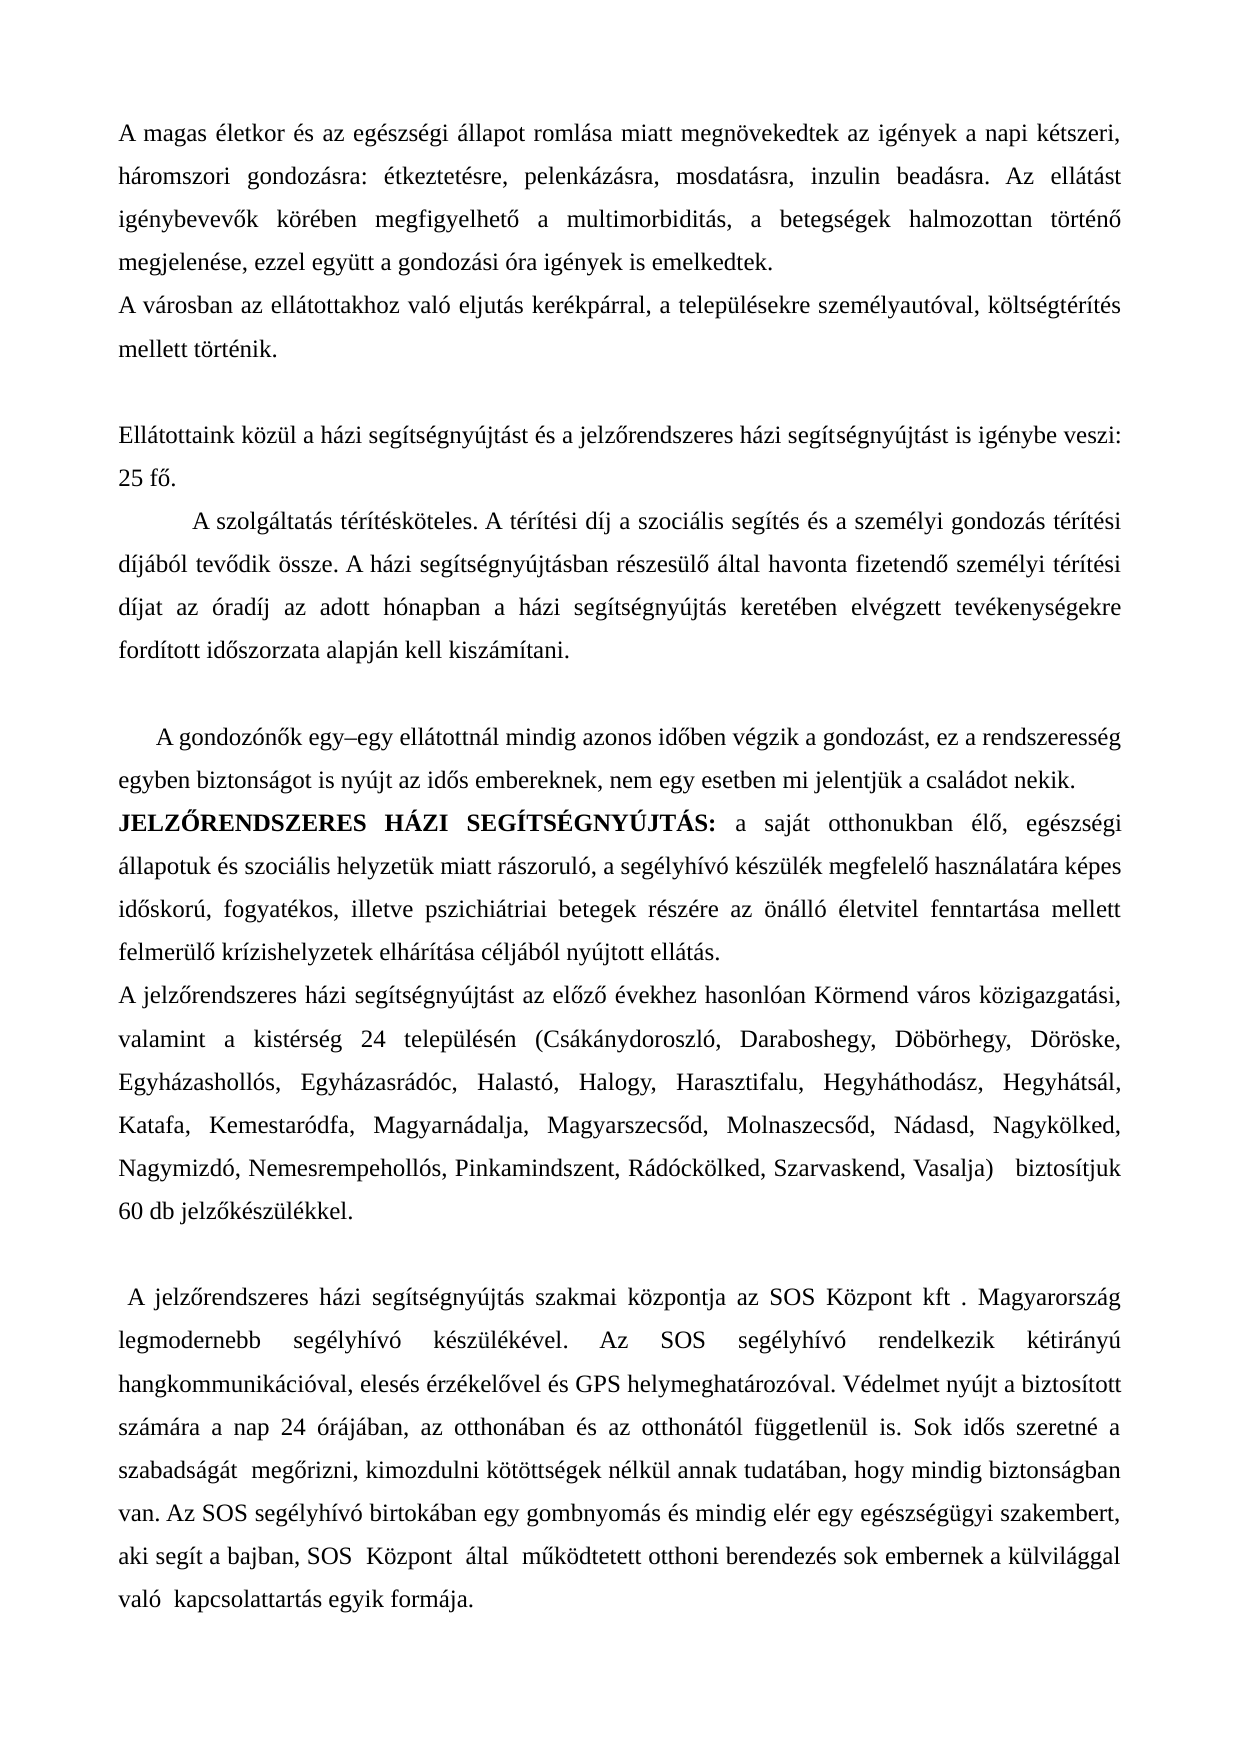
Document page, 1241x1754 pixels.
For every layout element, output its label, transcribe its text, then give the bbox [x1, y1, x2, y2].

text A gondozónők egy–egy ellátottnál mindig azonos időben végzik a gondozást, ez a rendszeresség egyben biztonságot is nyújt az idős embereknek, nem egy esetben mi jelentjük a családot nekik. [118, 722, 1122, 794]
text JELZŐRENDSZERES HÁZI SEGÍTSÉGNYÚJTÁS: a saját otthonukban élő, egészségi állapotuk és szociális helyzetük miatt rászoruló, a segélyhívó készülék megfelelő használatára képes időskorú, fogyatékos, illetve pszichiátriai betegek részére az önálló életvitel fenntartása mellett felmerülő krízishelyzetek elhárítása céljából nyújtott ellátás. [118, 808, 1122, 966]
text A jelzőrendszeres házi segítségnyújtást az előző évekhez hasonlóan Körmend város közigazgatási, valamint a kistérség 24 településén (Csákánydoroszló, Daraboshegy, Döbörhegy, Döröske, Egyházashollós, Egyházasrádóc, Halastó, Halogy, Harasztifalu, Hegyháthodász, Hegyhátsál, Katafa, Kemestaródfa, Magyarnádalja, Magyarszecsőd, Molnaszecsőd, Nádasd, Nagykölked, Nagymizdó, Nemesrempehollós, Pinkamindszent, Rádóckölked, Szarvaskend, Vasalja) biztosítjuk 60 db jelzőkészülékkel. [118, 981, 1122, 1225]
text A jelzőrendszeres házi segítségnyújtás szakmai központja az SOS Központ kft . Magyarország legmodernebb segélyhívó készülékével. Az SOS segélyhívó rendelkezik kétirányú hangkommunikációval, elesés érzékelővel és GPS helymeghatározóval. Védelmet nyújt a biztosított számára a nap 24 órájában, az otthonában és az otthonától függetlenül is. Sok idős szeretné a szabadságát megőrizni, kimozdulni kötöttségek nélkül annak tudatában, hogy mindig biztonságban van. Az SOS segélyhívó birtokában egy gombnyomás és mindig elér egy egészségügyi szakembert, aki segít a bajban, SOS Központ által működtetett otthoni berendezés sok embernek a külvilággal való kapcsolattartás egyik formája. [118, 1282, 1122, 1613]
text A szolgáltatás térítésköteles. A térítési díj a szociális segítés és a személyi gondozás térítési díjából tevődik össze. A házi segítségnyújtásban részesülő által havonta fizetendő személyi térítési díjat az óradíj az adott hónapban a házi segítségnyújtás keretében elvégzett tevékenységekre fordított időszorzata alapján kell kiszámítani. [118, 506, 1122, 664]
text A városban az ellátottakhoz való eljutás kerékpárral, a településekre személyautóval, költségtérítés mellett történik. [118, 291, 1122, 362]
text Ellátottaink közül a házi segítségnyújtást és a jelzőrendszeres házi segítségnyújtást is igénybe veszi: 25 fő. [118, 420, 1122, 492]
text A magas életkor és az egészségi állapot romlása miatt megnövekedtek az igények a napi kétszeri, háromszori gondozásra: étkeztetésre, pelenkázásra, mosdatásra, inzulin beadásra. Az ellátást igénybevevők körében megfigyelhető a multimorbiditás, a betegségek halmozottan történő megjelenése, ezzel együtt a gondozási óra igények is emelkedtek. [118, 118, 1122, 276]
